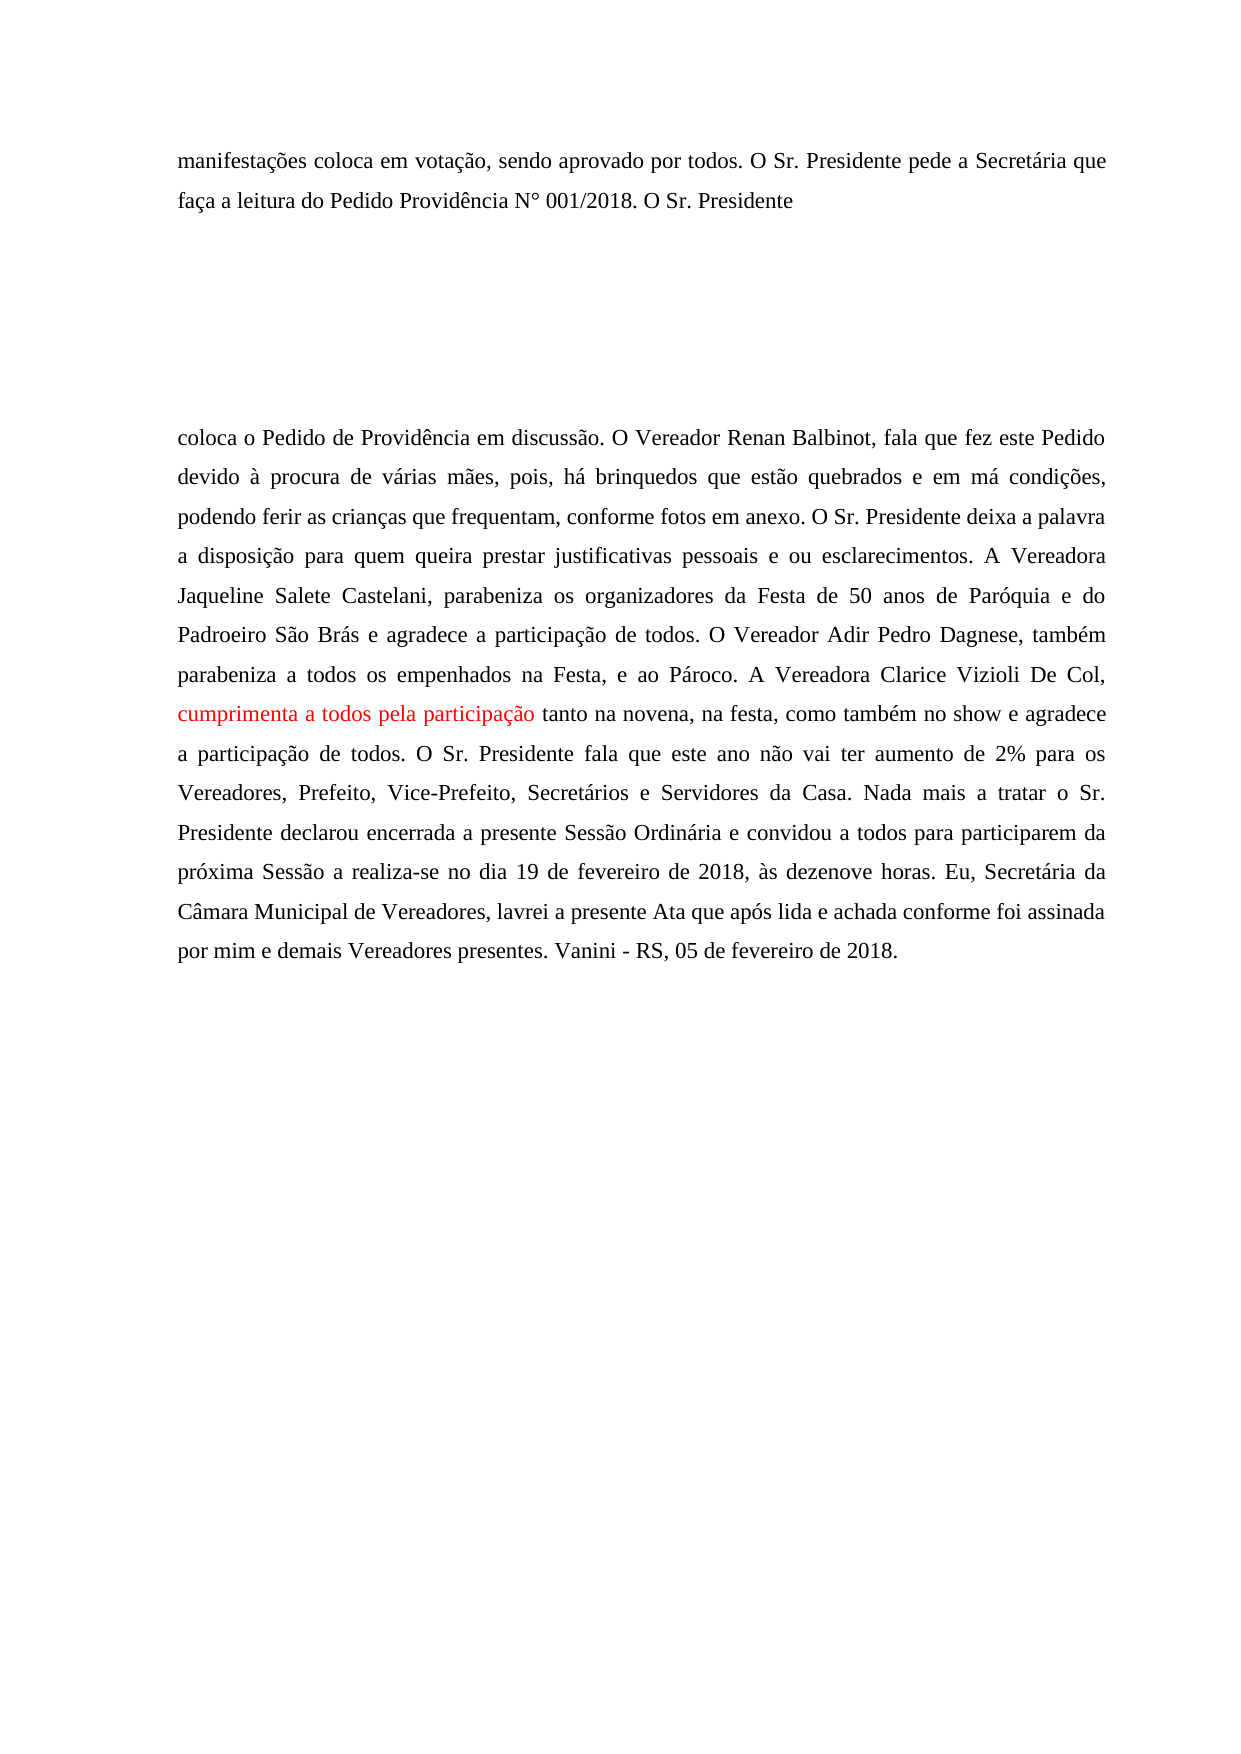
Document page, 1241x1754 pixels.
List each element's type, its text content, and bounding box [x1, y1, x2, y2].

text coloca o Pedido de Providência em discussão. O Vereador Renan Balbinot, fala que fez este Pedido devido à procura de várias mães, pois, há brinquedos que estão quebrados e em má condições, podendo ferir as crianças que frequentam, conforme fotos em anexo. O Sr. Presidente deixa a palavra a disposição para quem queira prestar justificativas pessoais e ou esclarecimentos. A Vereadora Jaqueline Salete Castelani, parabeniza os organizadores da Festa de 50 anos de Paróquia e do Padroeiro São Brás e agradece a participação de todos. O Vereador Adir Pedro Dagnese, também parabeniza a todos os empenhados na Festa, e ao Pároco. A Vereadora Clarice Vizioli De Col, cumprimenta a todos pela participação tanto na novena, na festa, como também no show e agradece a participação de todos. O Sr. Presidente fala que este ano não vai ter aumento de 2% para os Vereadores, Prefeito, Vice-Prefeito, Secretários e Servidores da Casa. Nada mais a tratar o Sr. Presidente declarou encerrada a presente Sessão Ordinária e convidou a todos para participarem da próxima Sessão a realiza-se no dia 19 de fevereiro de 2018, às dezenove horas. Eu, Secretária da Câmara Municipal de Vereadores, lavrei a presente Ata que após lida e achada conforme foi assinada por mim e demais Vereadores presentes. Vanini - RS, 05 de fevereiro de 2018. [177, 424, 1107, 963]
text manifestações coloca em votação, sendo aprovado por todos. O Sr. Presidente pede a Secretária que faça a leitura do Pedido Providência N° 001/2018. O Sr. Presidente [177, 148, 1107, 213]
